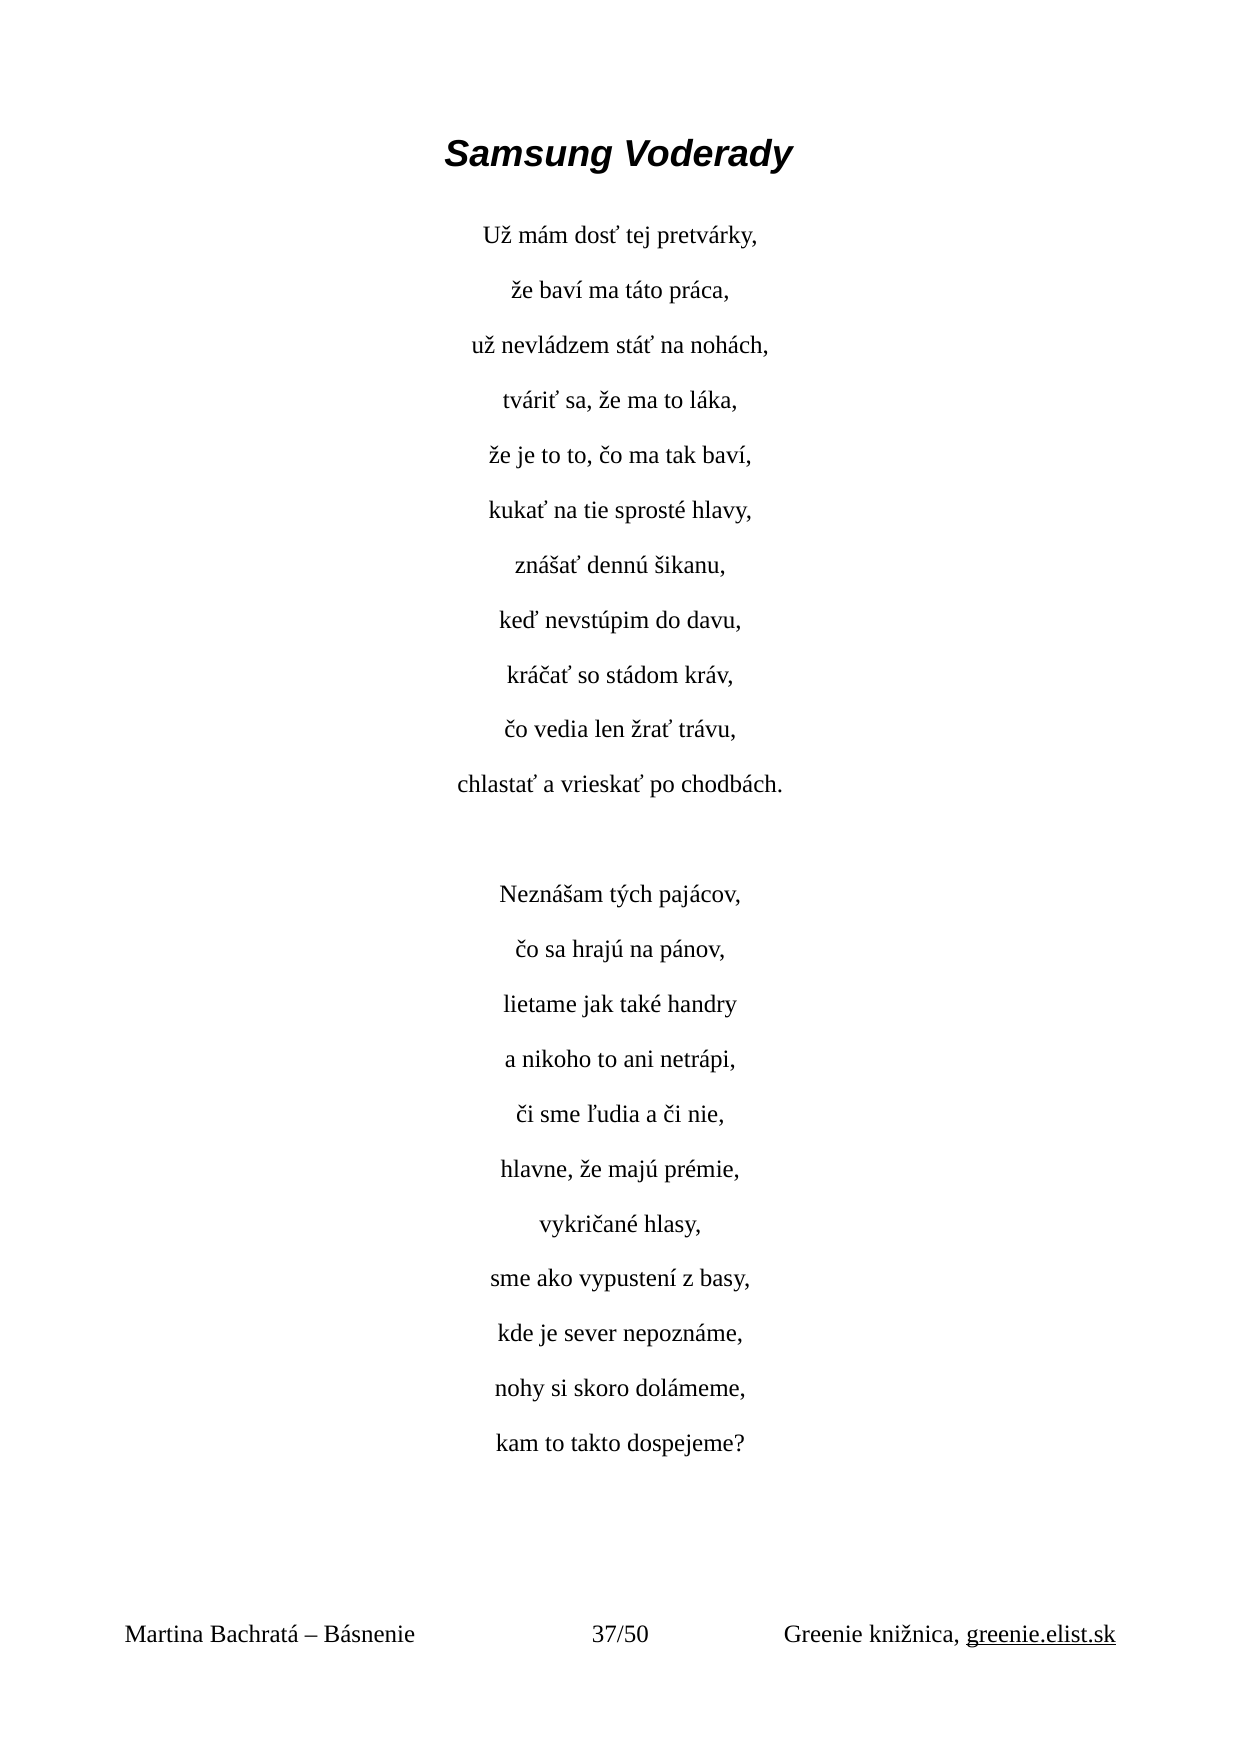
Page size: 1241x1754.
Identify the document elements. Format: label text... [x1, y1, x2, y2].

text tváriť sa, že ma to láka, [106, 385, 1134, 414]
text a nikoho to ani netrápi, [106, 1044, 1134, 1073]
text sme ako vypustení z basy, [106, 1263, 1134, 1292]
subtitle Samsung Voderady [106, 131, 1134, 174]
text Neznášam tých pajácov, [106, 879, 1134, 908]
text kukať na tie sprosté hlavy, [106, 495, 1134, 524]
text vykričané hlasy, [106, 1209, 1134, 1237]
text keď nevstúpim do davu, [106, 605, 1134, 633]
text hlavne, že majú prémie, [106, 1154, 1134, 1182]
text kam to takto dospejeme? [106, 1428, 1134, 1457]
text kráčať so stádom kráv, [106, 660, 1134, 688]
text už nevládzem stáť na nohách, [106, 330, 1134, 359]
text chlastať a vrieskať po chodbách. [106, 769, 1134, 798]
text že baví ma táto práca, [106, 275, 1134, 304]
text znášať dennú šikanu, [106, 550, 1134, 579]
text čo vedia len žrať trávu, [106, 714, 1134, 743]
text Už mám dosť tej pretvárky, [106, 221, 1134, 249]
text že je to to, čo ma tak baví, [106, 440, 1134, 469]
text či sme ľudia a či nie, [106, 1099, 1134, 1128]
text čo sa hrajú na pánov, [106, 934, 1134, 963]
text nohy si skoro dolámeme, [106, 1373, 1134, 1402]
text lietame jak také handry [106, 989, 1134, 1018]
text kde je sever nepoznáme, [106, 1318, 1134, 1347]
